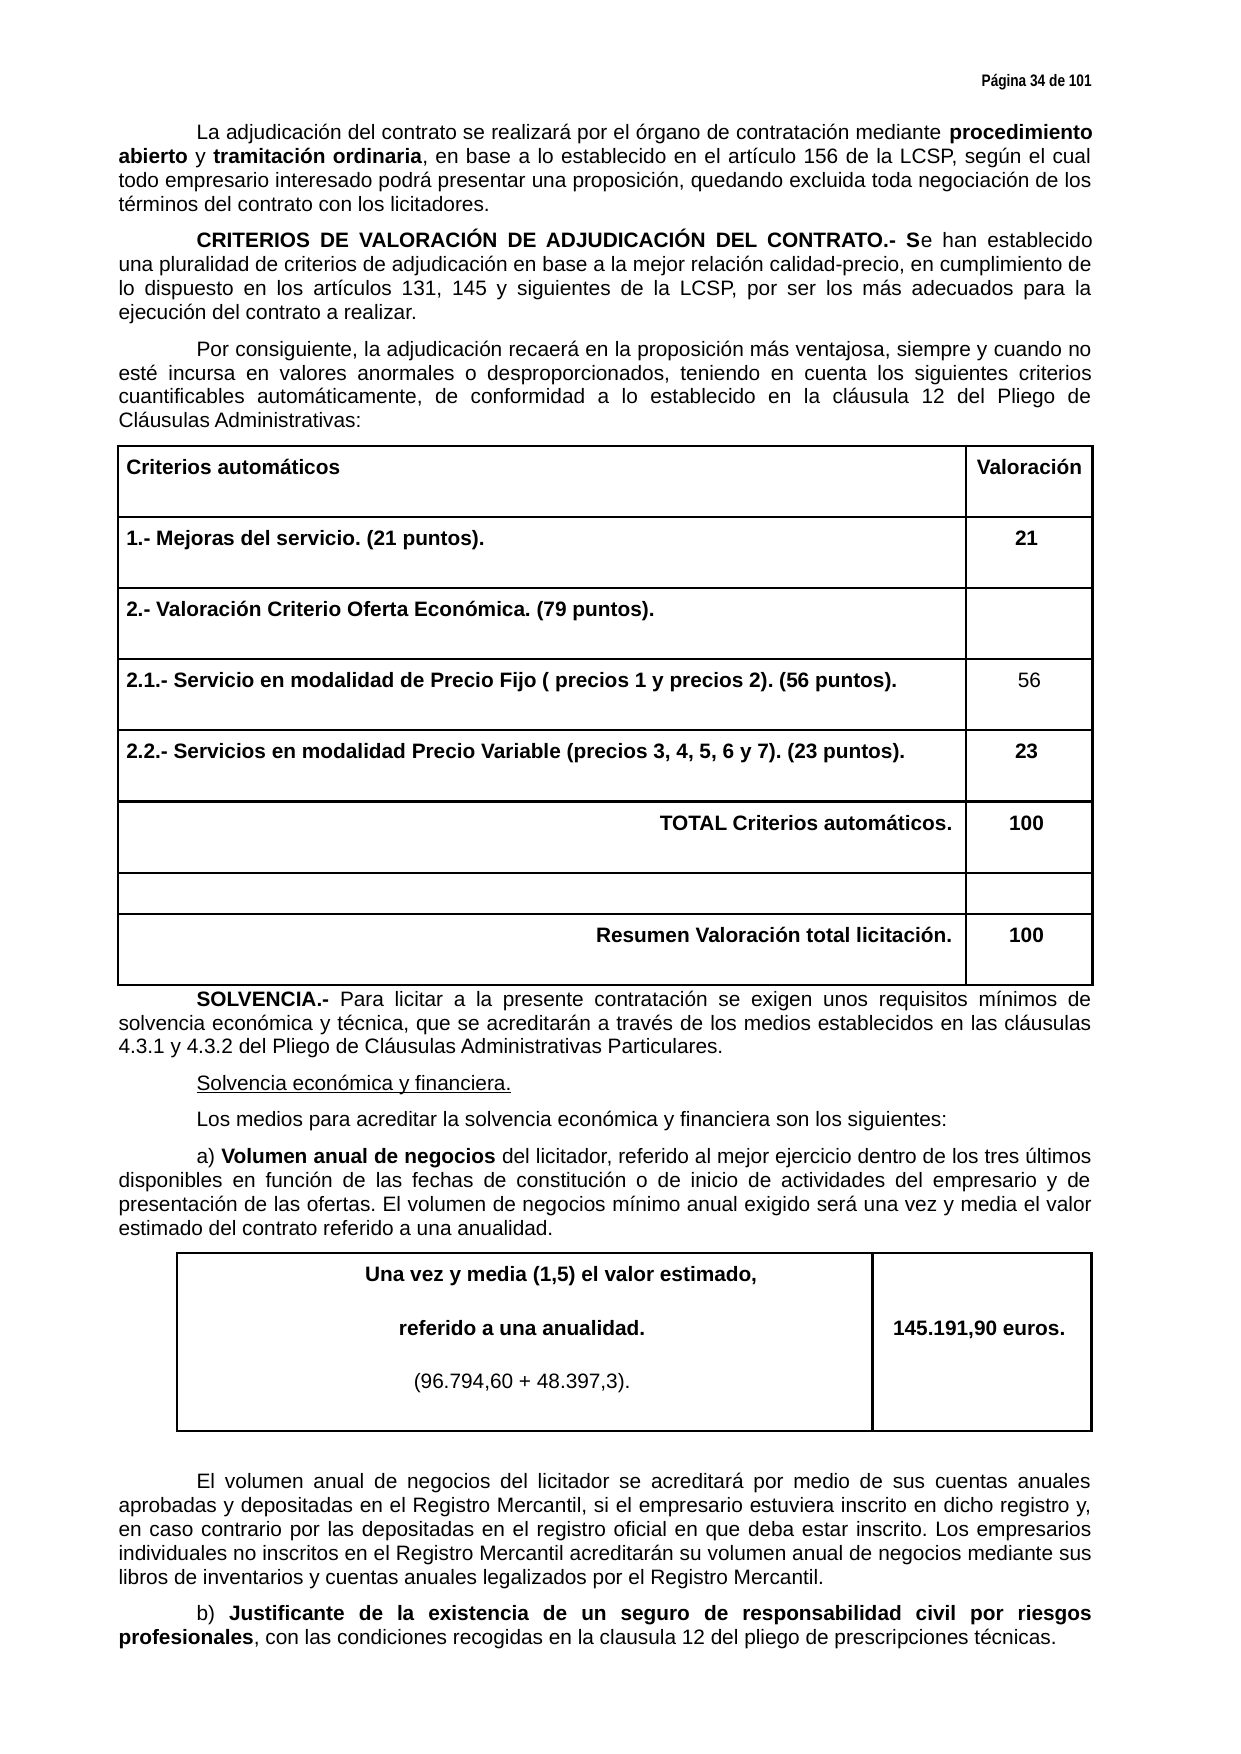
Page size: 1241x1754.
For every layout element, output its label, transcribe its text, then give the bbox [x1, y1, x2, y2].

text La adjudicación del contrato se realizará por el órgano de contratación mediante procedimiento abierto y tramitación ordinaria, en base a lo establecido en el artículo 156 de la LCSP, según el cual todo empresario interesado podrá presentar una proposición, quedando excluida toda negociación de los términos del contrato con los licitadores. [118, 120, 1092, 216]
table_header 145.191,90 euros. [874, 1254, 1090, 1430]
table_cell [119, 874, 965, 913]
table_cell 2.- Valoración Criterio Oferta Económica. (79 puntos). [119, 589, 965, 658]
table_cell 100 [967, 915, 1091, 984]
table_cell 2.1.- Servicio en modalidad de Precio Fijo ( precios 1 y precios 2). (56 puntos). [119, 660, 965, 729]
table_header Criterios automáticos [119, 447, 965, 516]
table_header Valoración [967, 447, 1091, 516]
table_cell 21 [967, 518, 1091, 587]
text CRITERIOS DE VALORACIÓN DE ADJUDICACIÓN DEL CONTRATO.- Se han establecido una pluralidad de criterios de adjudicación en base a la mejor relación calidad-precio, en cumplimiento de lo dispuesto en los artículos 131, 145 y siguientes de la LCSP, por ser los más adecuados para la ejecución del contrato a realizar. [118, 228, 1092, 324]
table_cell TOTAL Criterios automáticos. [119, 803, 965, 872]
text a) Volumen anual de negocios del licitador, referido al mejor ejercicio dentro de los tres últimos disponibles en función de las fechas de constitución o de inicio de actividades del empresario y de presentación de las ofertas. El volumen de negocios mínimo anual exigido será una vez y media el valor estimado del contrato referido a una anualidad. [118, 1144, 1092, 1239]
table_cell 56 [967, 660, 1091, 729]
table_header Una vez y media (1,5) el valor estimado, referido a una anualidad. (96.794,60 + 48.397,3). [178, 1254, 871, 1430]
table_cell 100 [967, 803, 1091, 872]
table_cell Resumen Valoración total licitación. [119, 915, 965, 984]
text Por consiguiente, la adjudicación recaerá en la proposición más ventajosa, siempre y cuando no esté incursa en valores anormales o desproporcionados, teniendo en cuenta los siguientes criterios cuantificables automáticamente, de conformidad a lo establecido en la cláusula 12 del Pliego de Cláusulas Administrativas: [118, 336, 1092, 432]
table_cell [967, 874, 1091, 913]
text Los medios para acreditar la solvencia económica y financiera son los siguientes: [118, 1107, 1092, 1131]
text b) Justificante de la existencia de un seguro de responsabilidad civil por riesgos profesionales, con las condiciones recogidas en la clausula 12 del pliego de prescripciones técnicas. [118, 1601, 1092, 1649]
table_cell 2.2.- Servicios en modalidad Precio Variable (precios 3, 4, 5, 6 y 7). (23 puntos). [119, 731, 965, 800]
text El volumen anual de negocios del licitador se acreditará por medio de sus cuentas anuales aprobadas y depositadas en el Registro Mercantil, si el empresario estuviera inscrito en dicho registro y, en caso contrario por las depositadas en el registro oficial en que deba estar inscrito. Los empresarios individuales no inscritos en el Registro Mercantil acreditarán su volumen anual de negocios mediante sus libros de inventarios y cuentas anuales legalizados por el Registro Mercantil. [118, 1469, 1092, 1588]
text SOLVENCIA.- Para licitar a la presente contratación se exigen unos requisitos mínimos de solvencia económica y técnica, que se acreditarán a través de los medios establecidos en las cláusulas 4.3.1 y 4.3.2 del Pliego de Cláusulas Administrativas Particulares. [118, 986, 1092, 1058]
table_cell 1.- Mejoras del servicio. (21 puntos). [119, 518, 965, 587]
table_cell [967, 589, 1091, 658]
text Solvencia económica y financiera. [118, 1071, 1092, 1095]
table_cell 23 [967, 731, 1091, 800]
